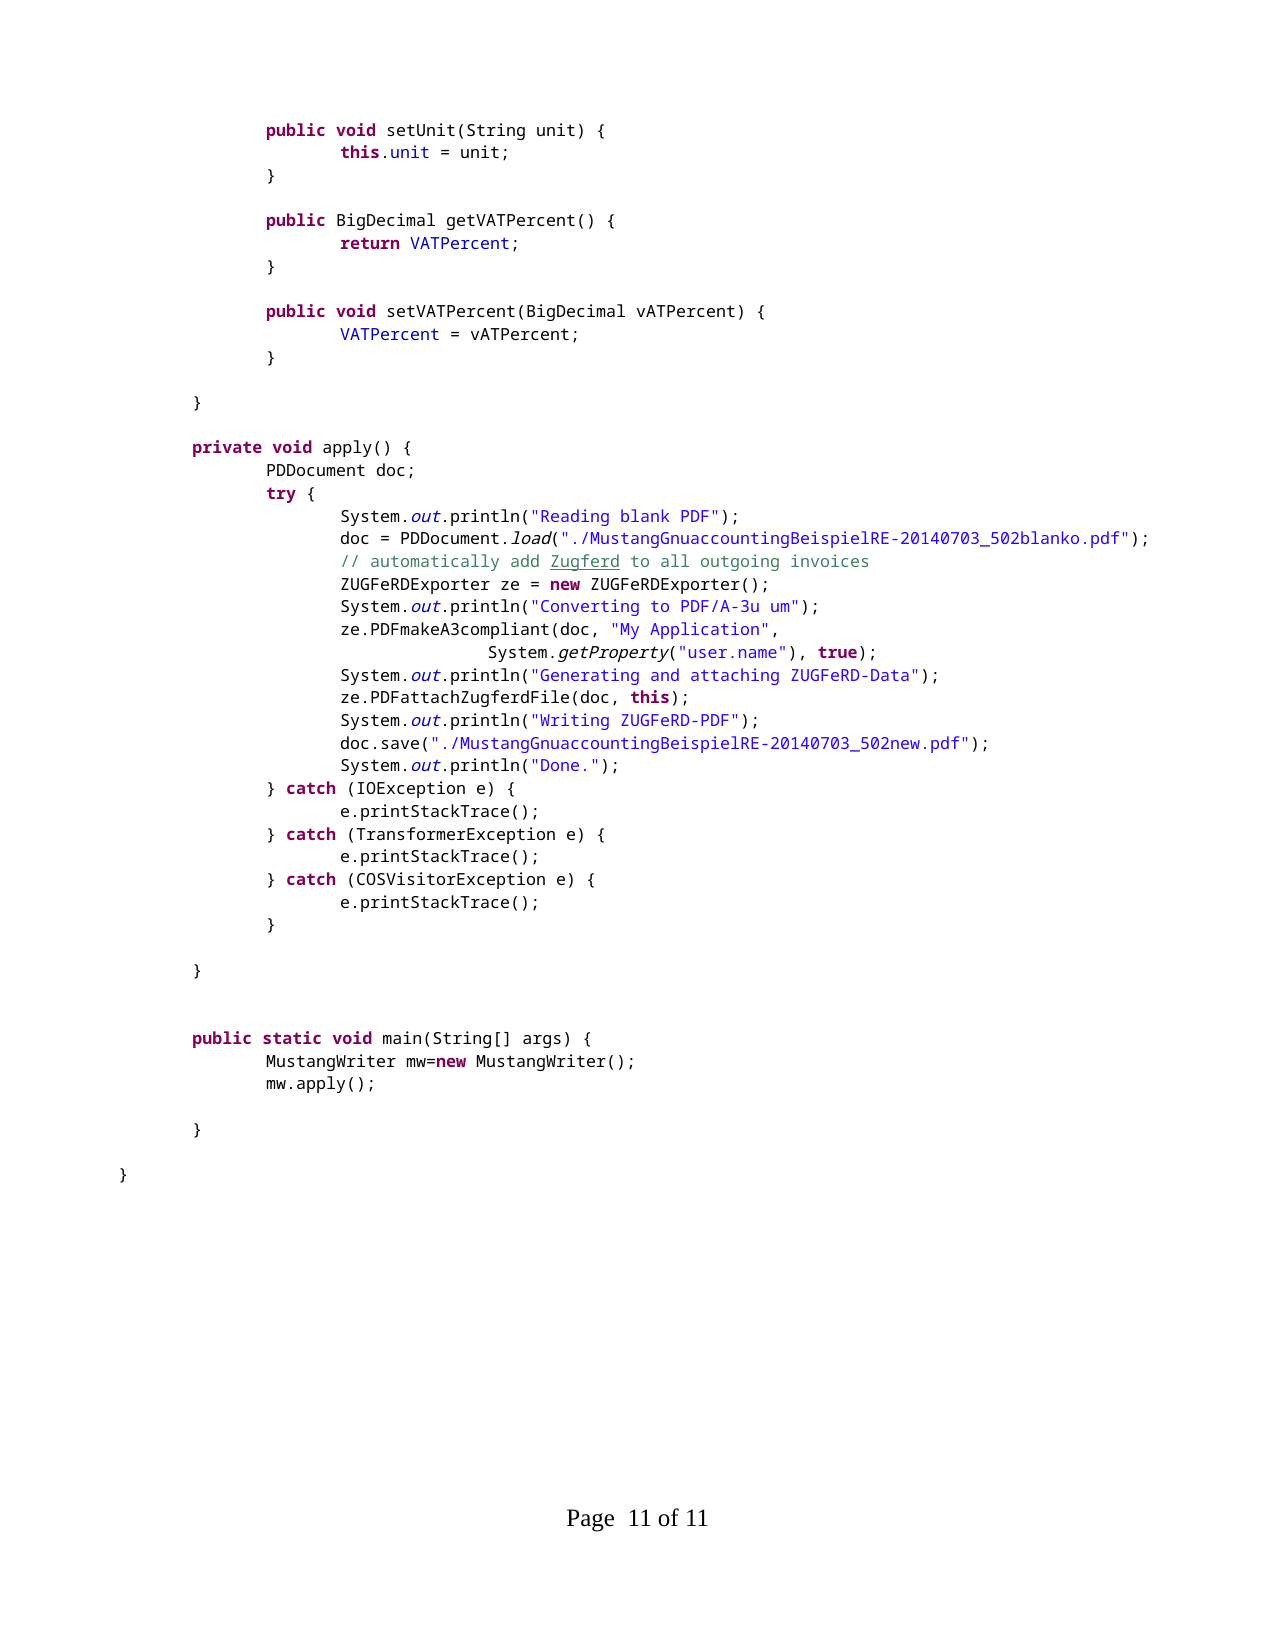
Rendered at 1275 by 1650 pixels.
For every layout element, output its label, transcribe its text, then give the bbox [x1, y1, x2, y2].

text ze.PDFmakeA3compliant(doc, "My Application", [118, 618, 1157, 640]
text ZUGFeRDExporter ze = new ZUGFeRDExporter(); [118, 572, 1157, 595]
text VATPercent = vATPercent; [118, 322, 1157, 345]
text System.out.println("Generating and attaching ZUGFeRD-Data"); [118, 663, 1157, 686]
text mw.apply(); [118, 1072, 1157, 1094]
text PDDocument doc; [118, 459, 1157, 481]
text } [118, 254, 1157, 277]
text } [118, 345, 1157, 368]
text try { [118, 481, 1157, 504]
text private void apply() { [118, 436, 1157, 459]
text } catch (IOException e) { [118, 777, 1157, 799]
text doc = PDDocument.load("./MustangGnuaccountingBeispielRE-20140703_502blanko.pdf"); [118, 527, 1157, 549]
text } [118, 913, 1157, 936]
text e.printStackTrace(); [118, 845, 1157, 867]
text } [118, 1117, 1157, 1140]
text } catch (COSVisitorException e) { [118, 867, 1157, 890]
text } catch (TransformerException e) { [118, 822, 1157, 845]
text public void setUnit(String unit) { [118, 118, 1157, 141]
text public void setVATPercent(BigDecimal vATPercent) { [118, 300, 1157, 322]
text e.printStackTrace(); [118, 890, 1157, 913]
text public static void main(String[] args) { [118, 1026, 1157, 1049]
text System.out.println("Done."); [118, 754, 1157, 777]
text } [118, 958, 1157, 981]
text } [118, 163, 1157, 186]
text System.out.println("Reading blank PDF"); [118, 504, 1157, 527]
text } [118, 1163, 1157, 1185]
text System.out.println("Writing ZUGFeRD-PDF"); [118, 708, 1157, 731]
text e.printStackTrace(); [118, 799, 1157, 822]
text return VATPercent; [118, 232, 1157, 254]
text public BigDecimal getVATPercent() { [118, 209, 1157, 232]
text // automatically add Zugferd to all outgoing invoices [118, 549, 1157, 572]
text System.getProperty("user.name"), true); [118, 640, 1157, 663]
text ze.PDFattachZugferdFile(doc, this); [118, 686, 1157, 708]
text this.unit = unit; [118, 141, 1157, 163]
text } [118, 391, 1157, 413]
text doc.save("./MustangGnuaccountingBeispielRE-20140703_502new.pdf"); [118, 731, 1157, 754]
text System.out.println("Converting to PDF/A-3u um"); [118, 595, 1157, 618]
text MustangWriter mw=new MustangWriter(); [118, 1049, 1157, 1072]
